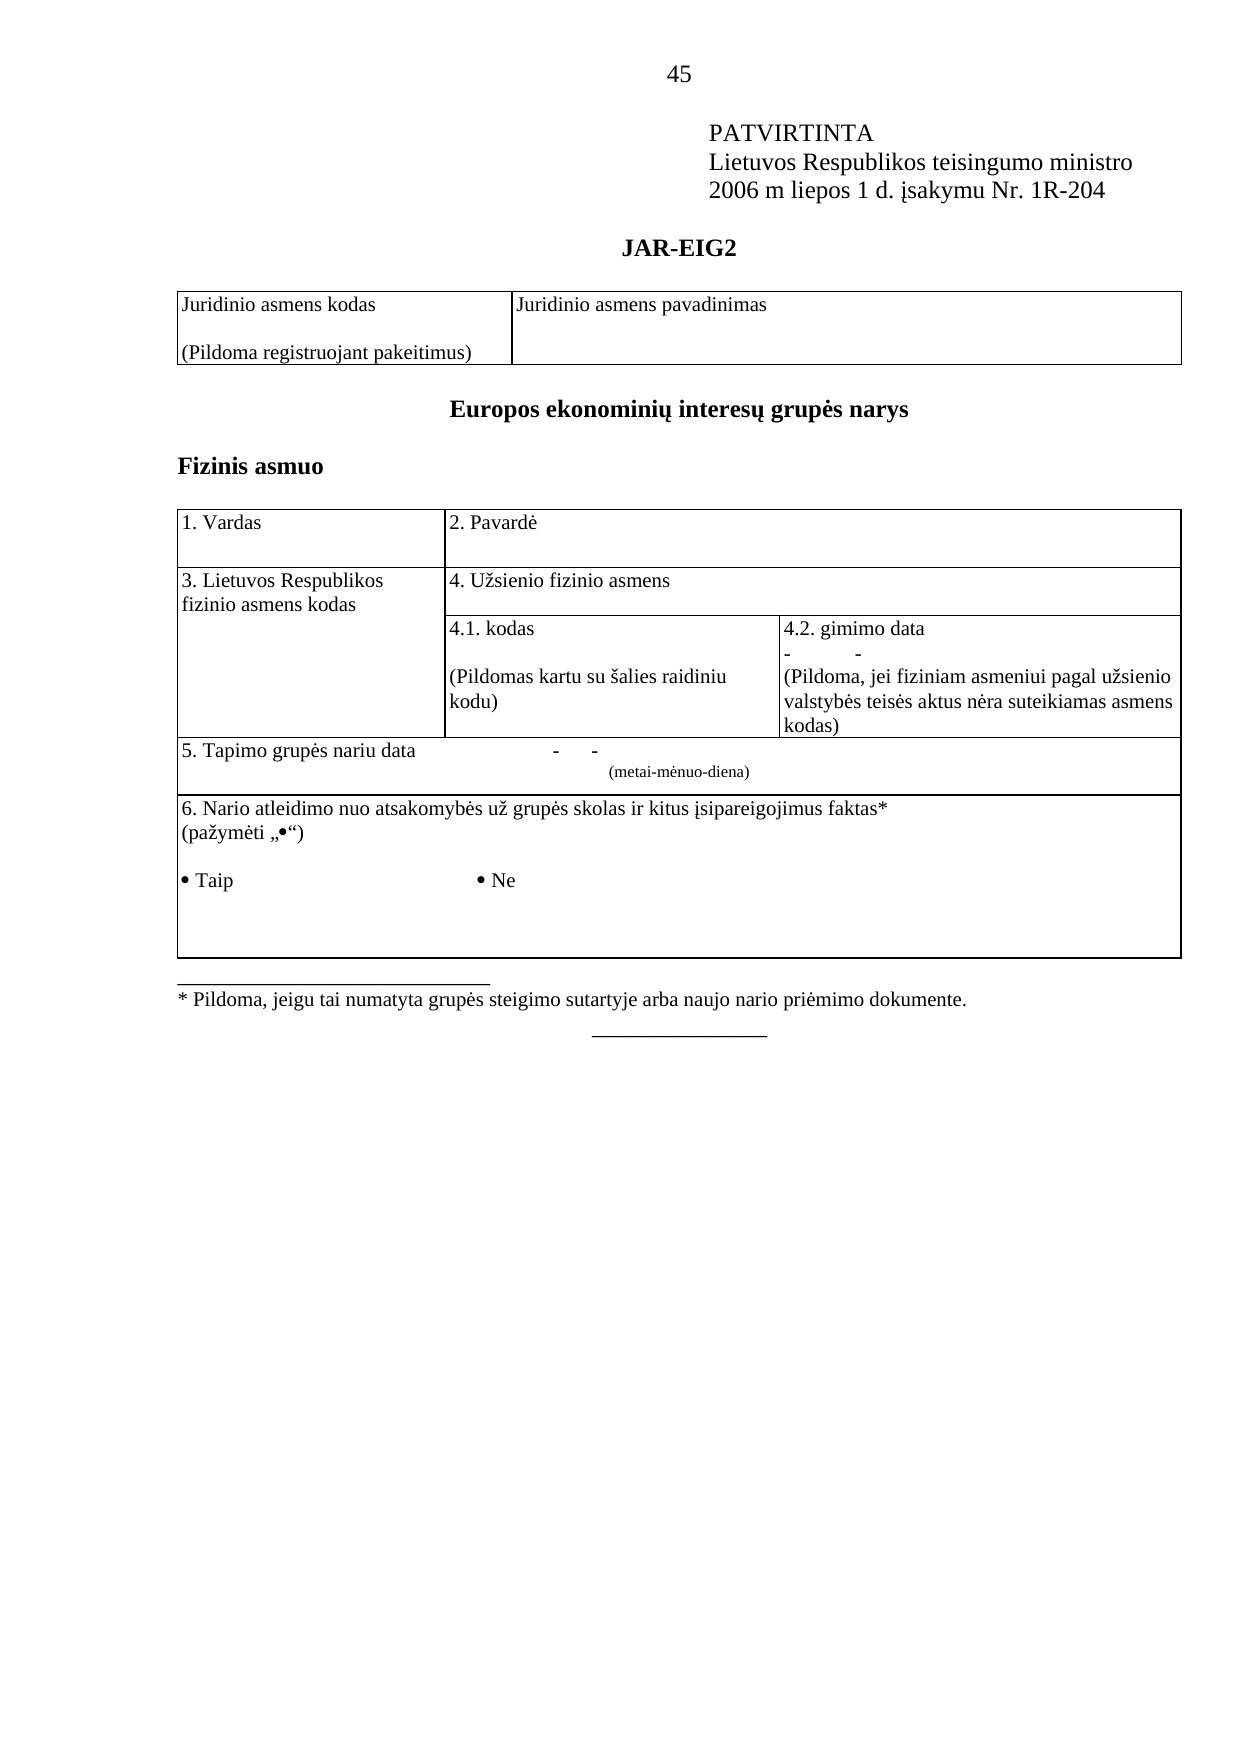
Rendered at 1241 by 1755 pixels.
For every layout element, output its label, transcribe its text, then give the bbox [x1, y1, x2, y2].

text Europos ekonominių interesų grupės narys [177, 394, 1181, 422]
text * Pildoma, jeigu tai numatyta grupės steigimo sutartyje arba naujo nario priėmimo dokumente. [177, 987, 1181, 1011]
table_header JAR-EIG2 [177, 233, 1181, 262]
table_header 1. Vardas [178, 510, 444, 566]
table_cell 5. Tapimo grupės nariu data - - (metai-mėnuo-diena) [178, 738, 1180, 794]
text _________________________ [177, 959, 1181, 987]
table_cell 4. Užsienio fizinio asmens [446, 568, 1180, 615]
table_header 2. Pavardė [446, 510, 1180, 566]
text Lietuvos Respublikos teisingumo ministro [177, 147, 1181, 176]
table_cell 3. Lietuvos Respublikos fizinio asmens kodas [178, 568, 444, 737]
text Fizinis asmuo [177, 451, 1181, 480]
table_header Juridinio asmens pavadinimas [513, 292, 1181, 364]
table_cell 4.1. kodas (Pildomas kartu su šalies raidiniu kodu) [446, 616, 779, 737]
text ______________ [177, 1011, 1181, 1040]
table_cell 6. Nario atleidimo nuo atsakomybės už grupės skolas ir kitus įsipareigojimus faktas* (pažymėti „“)  Taip  Ne [178, 796, 1180, 957]
text PATVIRTINTA [709, 118, 1181, 147]
text 2006 m liepos 1 d. įsakymu Nr. 1R-204 [177, 176, 1181, 204]
